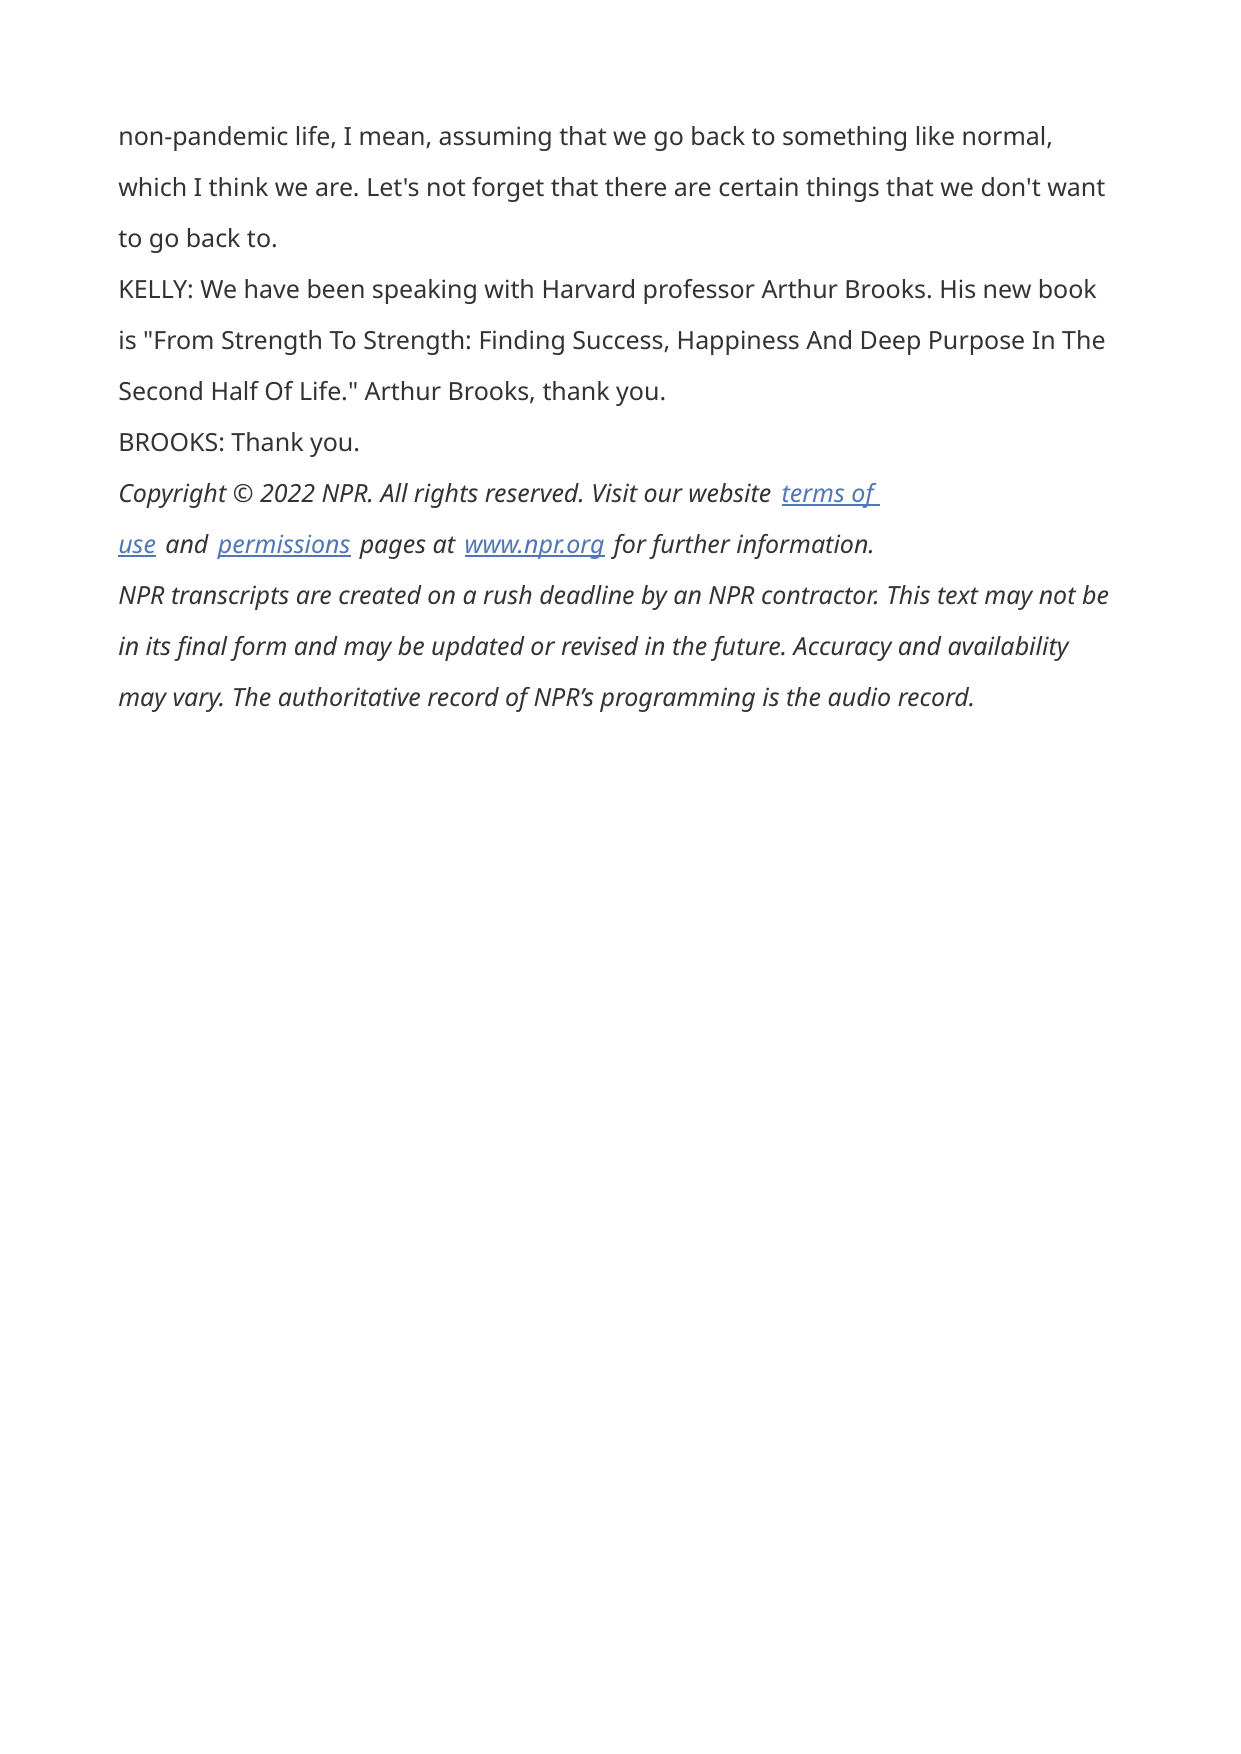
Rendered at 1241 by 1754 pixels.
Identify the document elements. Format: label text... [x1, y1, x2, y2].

text Copyright © 2022 NPR. All rights reserved. Visit our website terms of use and permissions pages at www.npr.org for further information. [118, 475, 1122, 561]
text NPR transcripts are created on a rush deadline by an NPR contractor. This text may not be in its final form and may be updated or revised in the future. Accuracy and availability may vary. The authoritative record of NPR’s programming is the audio record. [118, 577, 1122, 714]
text BROOKS: Thank you. [118, 424, 1122, 458]
text KELLY: We have been speaking with Harvard professor Arthur Brooks. His new book is "From Strength To Strength: Finding Success, Happiness And Deep Purpose In The Second Half Of Life." Arthur Brooks, thank you. [118, 271, 1122, 407]
text non-pandemic life, I mean, assuming that we go back to something like normal, which I think we are. Let's not forget that there are certain things that we don't want to go back to. [118, 118, 1122, 254]
